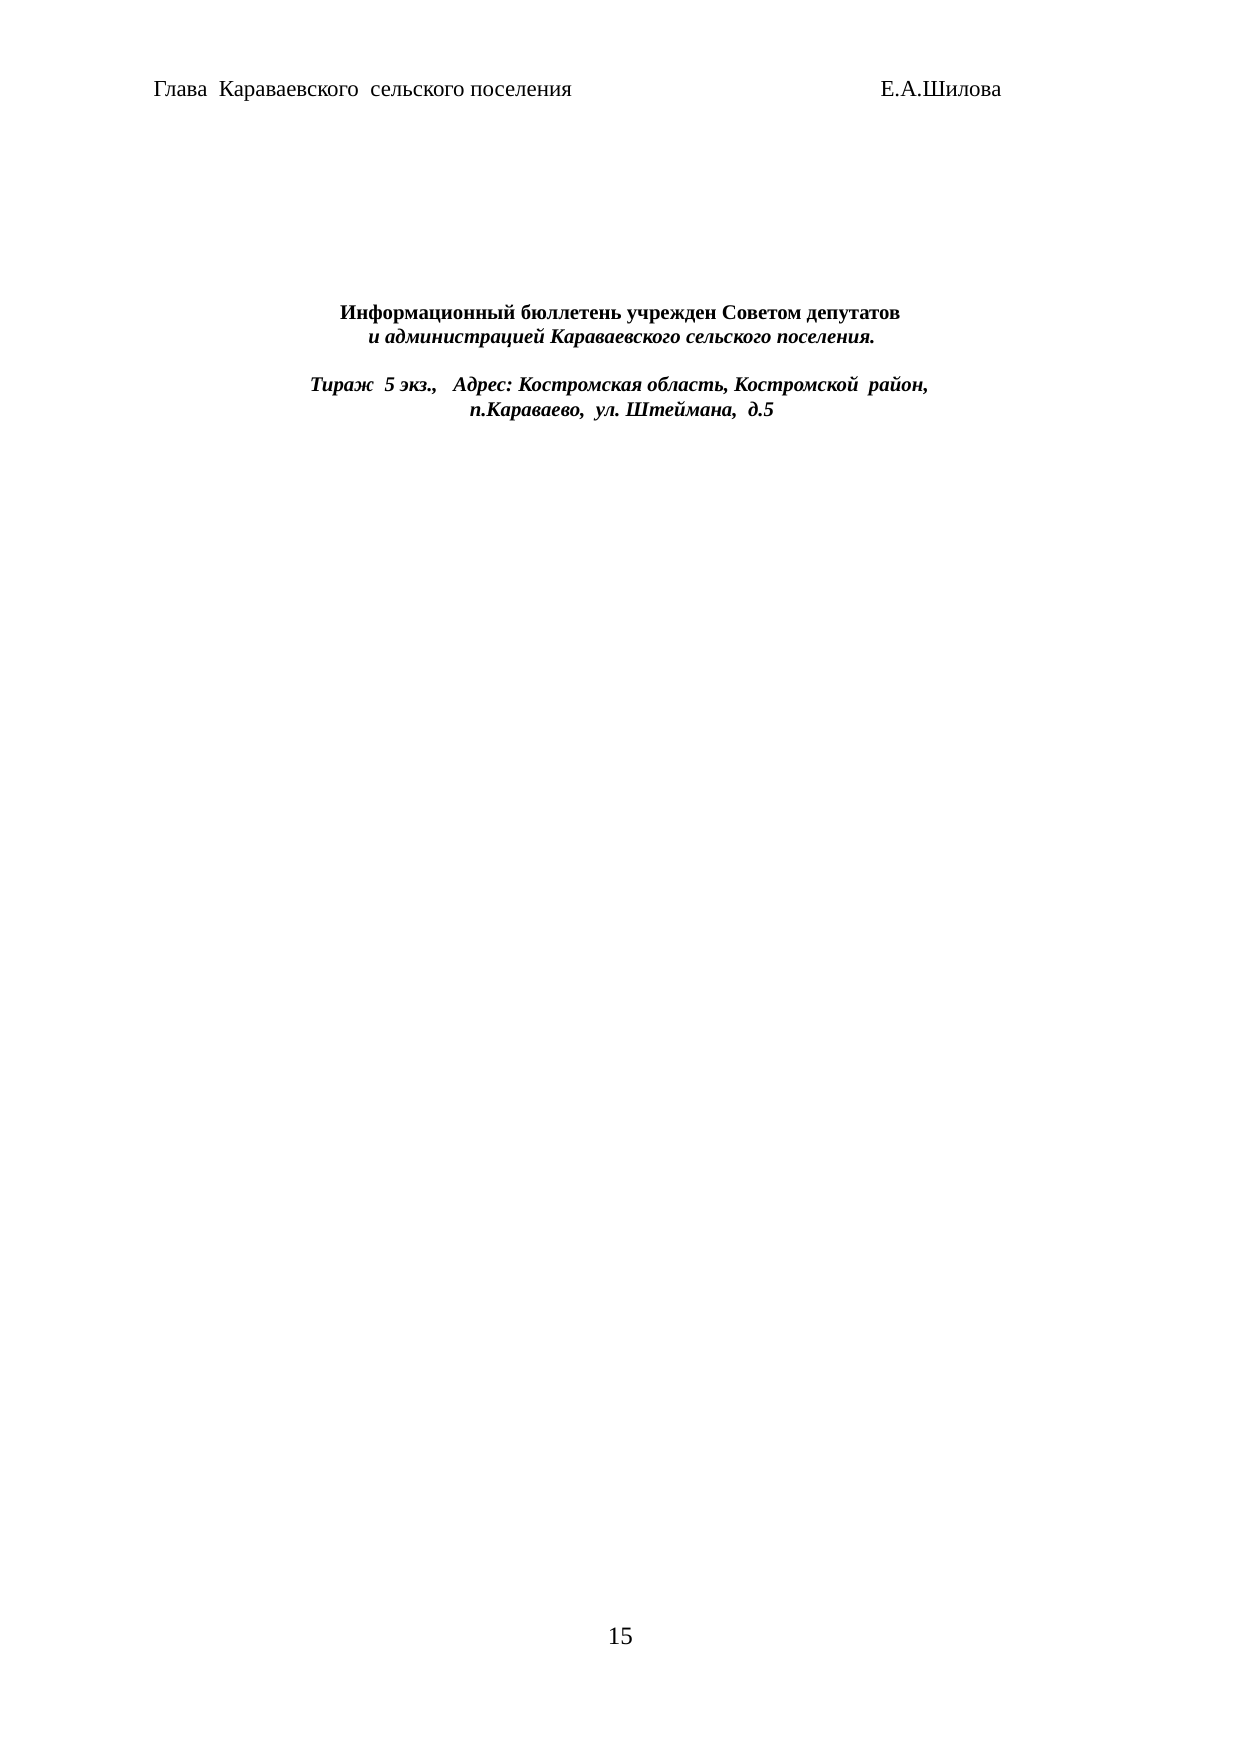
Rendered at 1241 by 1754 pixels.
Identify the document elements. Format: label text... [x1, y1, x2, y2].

text и администрацией Караваевского сельского поселения. [148, 324, 1092, 348]
text Тираж 5 экз., Адрес: Костромская область, Костромской район, [148, 372, 1092, 396]
text Информационный бюллетень учрежден Советом депутатов [148, 300, 1092, 324]
text Глава Караваевского сельского поселения Е.А.Шилова [148, 75, 1092, 101]
text п.Караваево, ул. Штеймана, д.5 [148, 396, 1092, 421]
